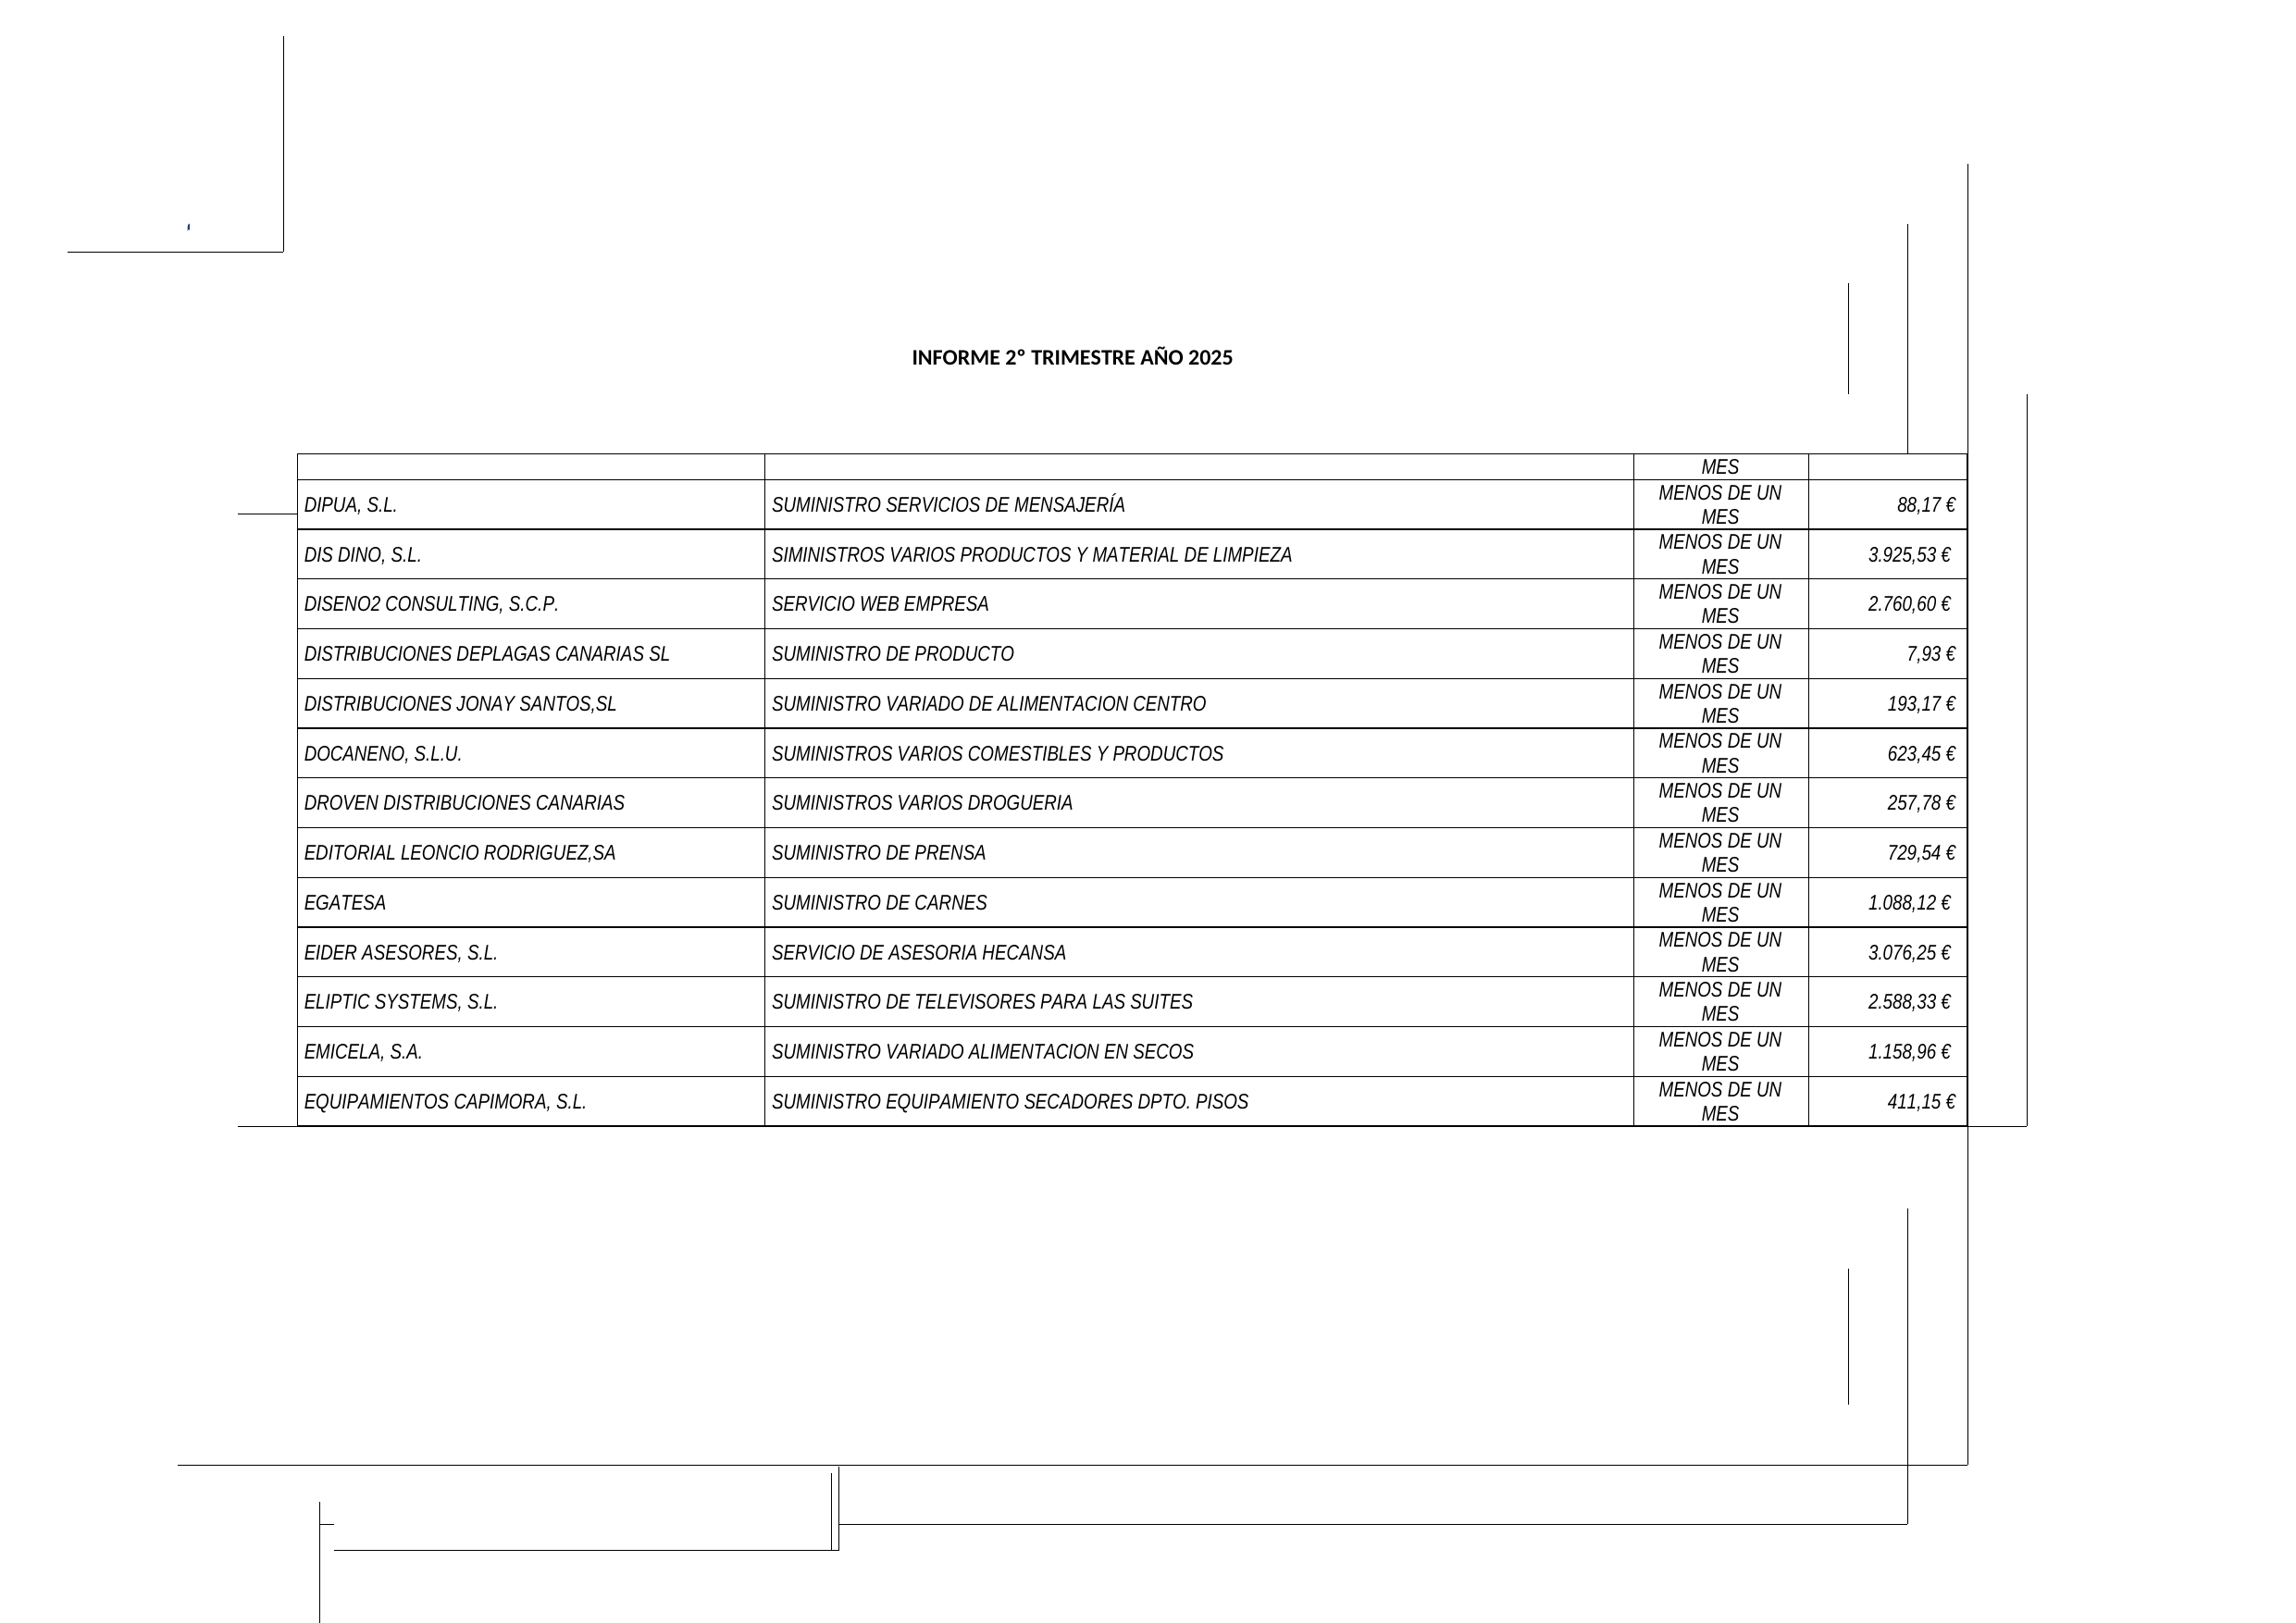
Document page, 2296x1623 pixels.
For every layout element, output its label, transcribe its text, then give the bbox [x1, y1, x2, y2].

table_cell SUMINISTROS VARIOS DROGUERIA [765, 778, 1633, 827]
table_cell SIMINISTROS VARIOS PRODUCTOS Y MATERIAL DE LIMPIEZA [765, 530, 1633, 578]
table_cell MENOS DE UN MES [1634, 928, 1808, 976]
table_cell DISENO2 CONSULTING, S.C.P. [298, 579, 764, 628]
table_cell MENOS DE UN MES [1634, 778, 1808, 827]
table_cell SUMINISTRO DE CARNES [765, 878, 1633, 926]
table_cell 7,93 € [1809, 629, 1967, 678]
table_cell SUMINISTRO VARIADO ALIMENTACION EN SECOS [765, 1027, 1633, 1076]
table_cell EGATESA [298, 878, 764, 926]
table_cell MENOS DE UN MES [1634, 828, 1808, 877]
table_cell SUMINISTRO DE PRENSA [765, 828, 1633, 877]
table_cell SUMINISTRO EQUIPAMIENTO SECADORES DPTO. PISOS [765, 1077, 1633, 1125]
table_cell MENOS DE UN MES [1634, 629, 1808, 678]
table_cell DISTRIBUCIONES JONAY SANTOS,SL [298, 679, 764, 727]
table_cell MENOS DE UN MES [1634, 579, 1808, 628]
table_cell MENOS DE UN MES [1634, 679, 1808, 727]
table_cell SUMINISTRO DE TELEVISORES PARA LAS SUITES [765, 977, 1633, 1026]
table_cell 2.760,60 € [1809, 579, 1967, 628]
table_cell MENOS DE UN MES [1634, 878, 1808, 926]
table_cell 193,17 € [1809, 679, 1967, 727]
table_cell DROVEN DISTRIBUCIONES CANARIAS [298, 778, 764, 827]
table_cell 2.588,33 € [1809, 977, 1967, 1026]
table_cell DISTRIBUCIONES DEPLAGAS CANARIAS SL [298, 629, 764, 678]
table_cell [1809, 454, 1967, 479]
table_cell 729,54 € [1809, 828, 1967, 877]
table_cell SUMINISTROS VARIOS COMESTIBLES Y PRODUCTOS [765, 729, 1633, 777]
table_cell 88,17 € [1809, 480, 1967, 528]
table_cell DIS DINO, S.L. [298, 530, 764, 578]
table_cell 3.925,53 € [1809, 530, 1967, 578]
table_cell EDITORIAL LEONCIO RODRIGUEZ,SA [298, 828, 764, 877]
table_cell MENOS DE UN MES [1634, 1077, 1808, 1125]
table_cell EIDER ASESORES, S.L. [298, 928, 764, 976]
table_cell SERVICIO DE ASESORIA HECANSA [765, 928, 1633, 976]
table_cell DIPUA, S.L. [298, 480, 764, 528]
table_cell SUMINISTRO SERVICIOS DE MENSAJERÍA [765, 480, 1633, 528]
table_cell MES [1634, 454, 1808, 479]
table_cell ELIPTIC SYSTEMS, S.L. [298, 977, 764, 1026]
table_cell MENOS DE UN MES [1634, 977, 1808, 1026]
table_cell EQUIPAMIENTOS CAPIMORA, S.L. [298, 1077, 764, 1125]
table_cell 3.076,25 € [1809, 928, 1967, 976]
table_cell MENOS DE UN MES [1634, 1027, 1808, 1076]
table_cell SUMINISTRO DE PRODUCTO [765, 629, 1633, 678]
table_cell 411,15 € [1809, 1077, 1967, 1125]
table_cell 257,78 € [1809, 778, 1967, 827]
table_cell SUMINISTRO VARIADO DE ALIMENTACION CENTRO [765, 679, 1633, 727]
table_cell 1.088,12 € [1809, 878, 1967, 926]
table_cell EMICELA, S.A. [298, 1027, 764, 1076]
table_cell MENOS DE UN MES [1634, 480, 1808, 528]
table_cell SERVICIO WEB EMPRESA [765, 579, 1633, 628]
table_cell MENOS DE UN MES [1634, 729, 1808, 777]
table_cell 623,45 € [1809, 729, 1967, 777]
table_cell [298, 454, 764, 479]
table_cell MENOS DE UN MES [1634, 530, 1808, 578]
table_cell 1.158,96 € [1809, 1027, 1967, 1076]
table_cell [765, 454, 1633, 479]
table_cell DOCANENO, S.L.U. [298, 729, 764, 777]
